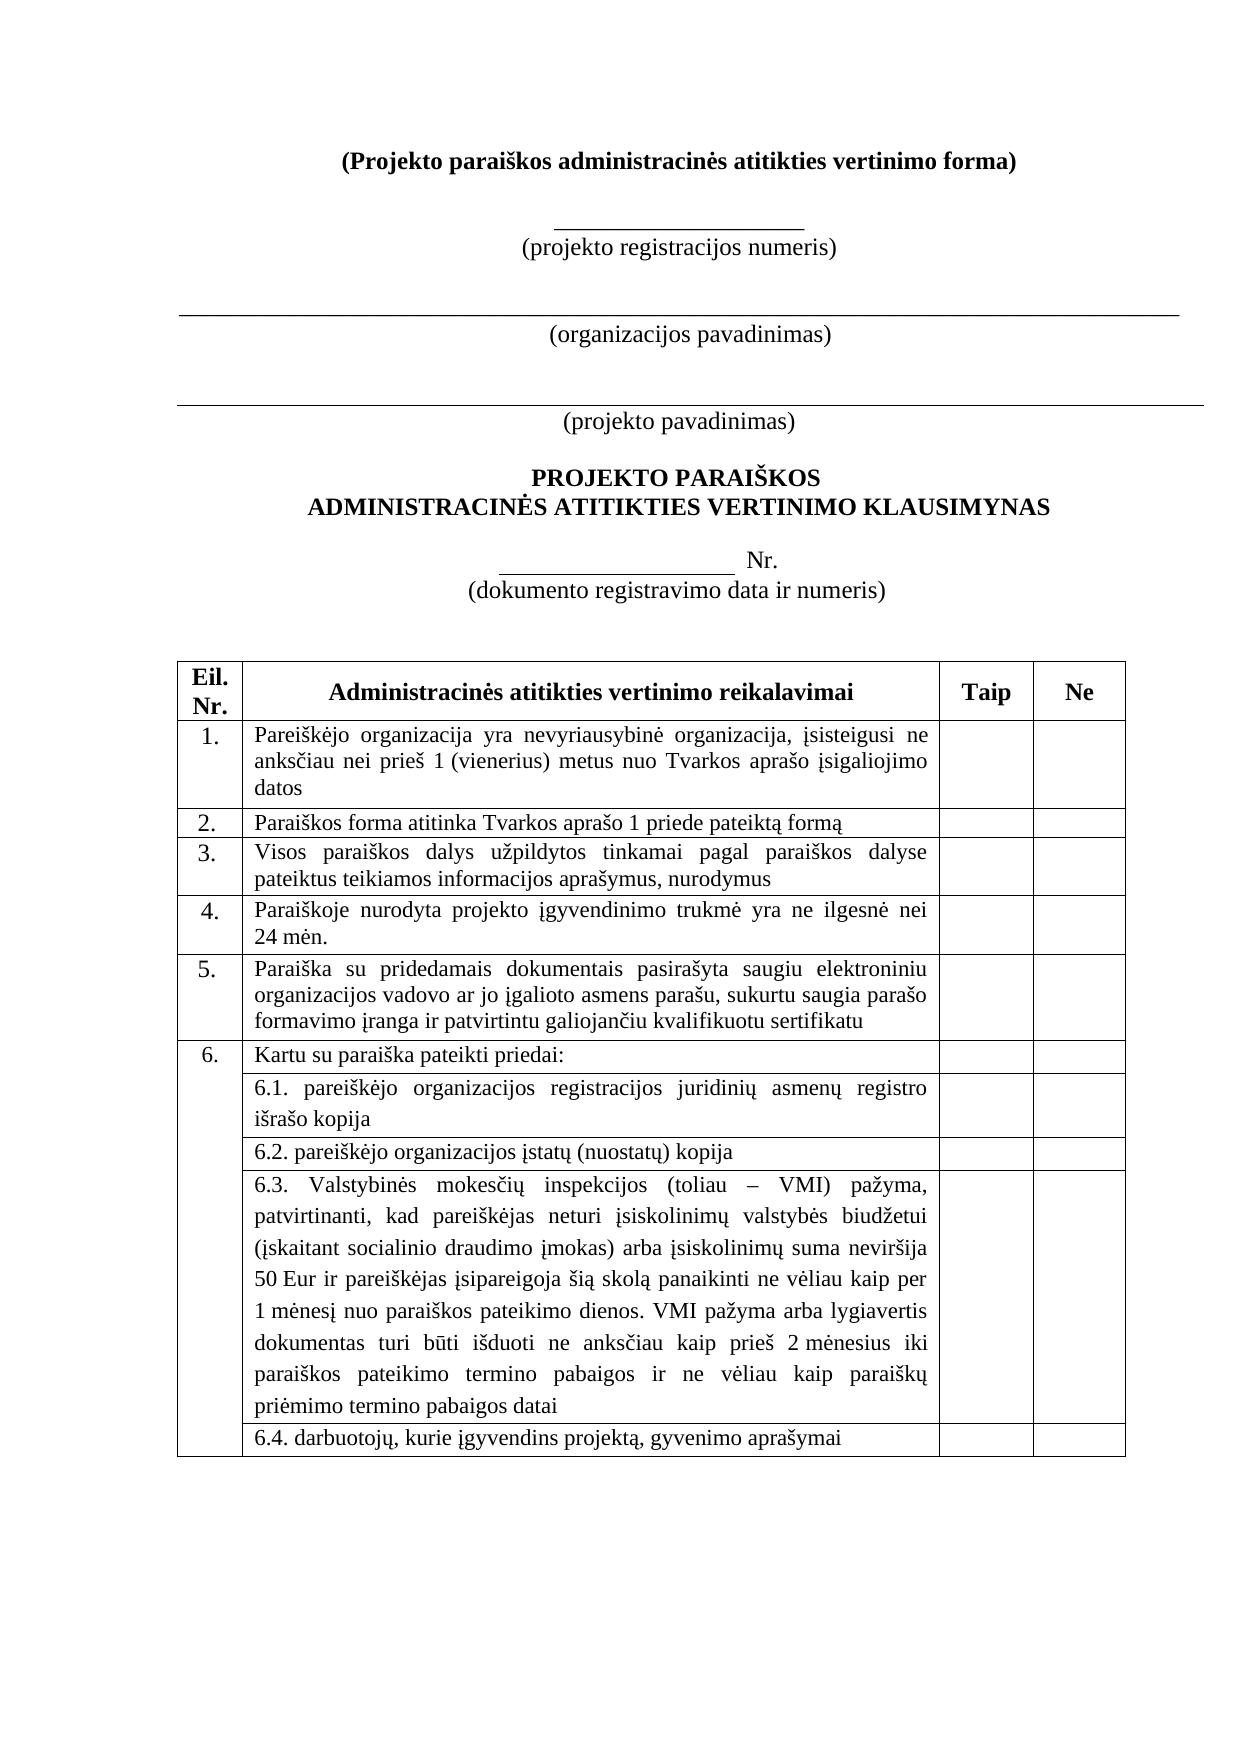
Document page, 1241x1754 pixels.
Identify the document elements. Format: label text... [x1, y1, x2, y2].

table_cell Paraiškoje nurodyta projekto įgyvendinimo trukmė yra ne ilgesnė nei 24 mėn. [243, 896, 939, 953]
table_cell Pareiškėjo organizacija yra nevyriausybinė organizacija, įsisteigusi ne anksčiau nei prieš 1 (vienerius) metus nuo Tvarkos aprašo įsigaliojimo datos [243, 721, 939, 807]
table_cell [1034, 1424, 1125, 1456]
table_cell 6.2. pareiškėjo organizacijos įstatų (nuostatų) kopija [243, 1138, 939, 1170]
text (projekto registracijos numeris) [177, 232, 1181, 261]
text (projekto pavadinimas) [177, 406, 1181, 435]
table_cell [940, 838, 1033, 895]
table_cell [940, 1171, 1033, 1423]
table_cell 6.3. Valstybinės mokesčių inspekcijos (toliau – VMI) pažyma, patvirtinanti, kad pareiškėjas neturi įsiskolinimų valstybės biudžetui (įskaitant socialinio draudimo įmokas) arba įsiskolinimų suma neviršija 50 Eur ir pareiškėjas įsipareigoja šią skolą panaikinti ne vėliau kaip per 1 mėnesį nuo paraiškos pateikimo dienos. VMI pažyma arba lygiavertis dokumentas turi būti išduoti ne anksčiau kaip prieš 2 mėnesius iki paraiškos pateikimo termino pabaigos ir ne vėliau kaip paraiškų priėmimo termino pabaigos datai [243, 1171, 939, 1423]
table_cell [1034, 809, 1125, 837]
table_header Taip [940, 662, 1033, 720]
table_cell [940, 1138, 1033, 1170]
table_cell [1034, 1171, 1125, 1423]
table_cell [940, 809, 1033, 837]
text ________________________________________________________________________________ [177, 290, 1181, 319]
table_cell [940, 955, 1033, 1040]
table_cell 6.1. pareiškėjo organizacijos registracijos juridinių asmenų registro išrašo kopija [243, 1074, 939, 1137]
table_cell Kartu su paraiška pateikti priedai: [243, 1041, 939, 1073]
table_cell 5. [178, 955, 242, 1040]
table_cell [940, 1041, 1033, 1073]
table_cell [940, 1074, 1033, 1137]
table_header (organizacijos pavadinimas) [177, 319, 1204, 405]
table_cell [1034, 1138, 1125, 1170]
table_cell [940, 721, 1033, 807]
table_header [499, 545, 735, 574]
table_cell [1034, 721, 1125, 807]
table_cell [1034, 955, 1125, 1040]
table_cell Visos paraiškos dalys užpildytos tinkamai pagal paraiškos dalyse pateiktus teikiamos informacijos aprašymus, nurodymus [243, 838, 939, 895]
table_cell [1034, 896, 1125, 953]
table_cell [1034, 1074, 1125, 1137]
table_cell 4. [178, 896, 242, 953]
table_cell 3. [178, 838, 242, 895]
table_cell [1034, 838, 1125, 895]
table_cell [940, 1424, 1033, 1456]
table_cell Paraiškos forma atitinka Tvarkos aprašo 1 priede pateiktą formą [243, 809, 939, 837]
table_header Eil. Nr. [178, 662, 242, 720]
table_cell 6.4. darbuotojų, kurie įgyvendins projektą, gyvenimo aprašymai [243, 1424, 939, 1456]
table_cell [940, 896, 1033, 953]
table_header Administracinės atitikties vertinimo reikalavimai [243, 662, 939, 720]
table_cell 1. [178, 721, 242, 807]
text (Projekto paraiškos administracinės atitikties vertinimo forma) [177, 146, 1181, 175]
table_cell 6. [178, 1041, 242, 1456]
text PROJEKTO PARAIŠKOS [177, 463, 1181, 492]
table_cell Paraiška su pridedamais dokumentais pasirašyta saugiu elektroniniu organizacijos vadovo ar jo įgalioto asmens parašu, sukurtu saugia parašo formavimo įranga ir patvirtintu galiojančiu kvalifikuotu sertifikatu [243, 955, 939, 1040]
text ADMINISTRACINĖS ATITIKTIES VERTINIMO KLAUSIMYNAS [177, 492, 1181, 521]
text ____________________ [177, 204, 1181, 232]
table_header Nr. [735, 545, 912, 574]
table_cell [1034, 1041, 1125, 1073]
table_header Ne [1034, 662, 1125, 720]
text (dokumento registravimo data ir numeris) [214, 575, 1181, 603]
table_cell 2. [178, 809, 242, 837]
